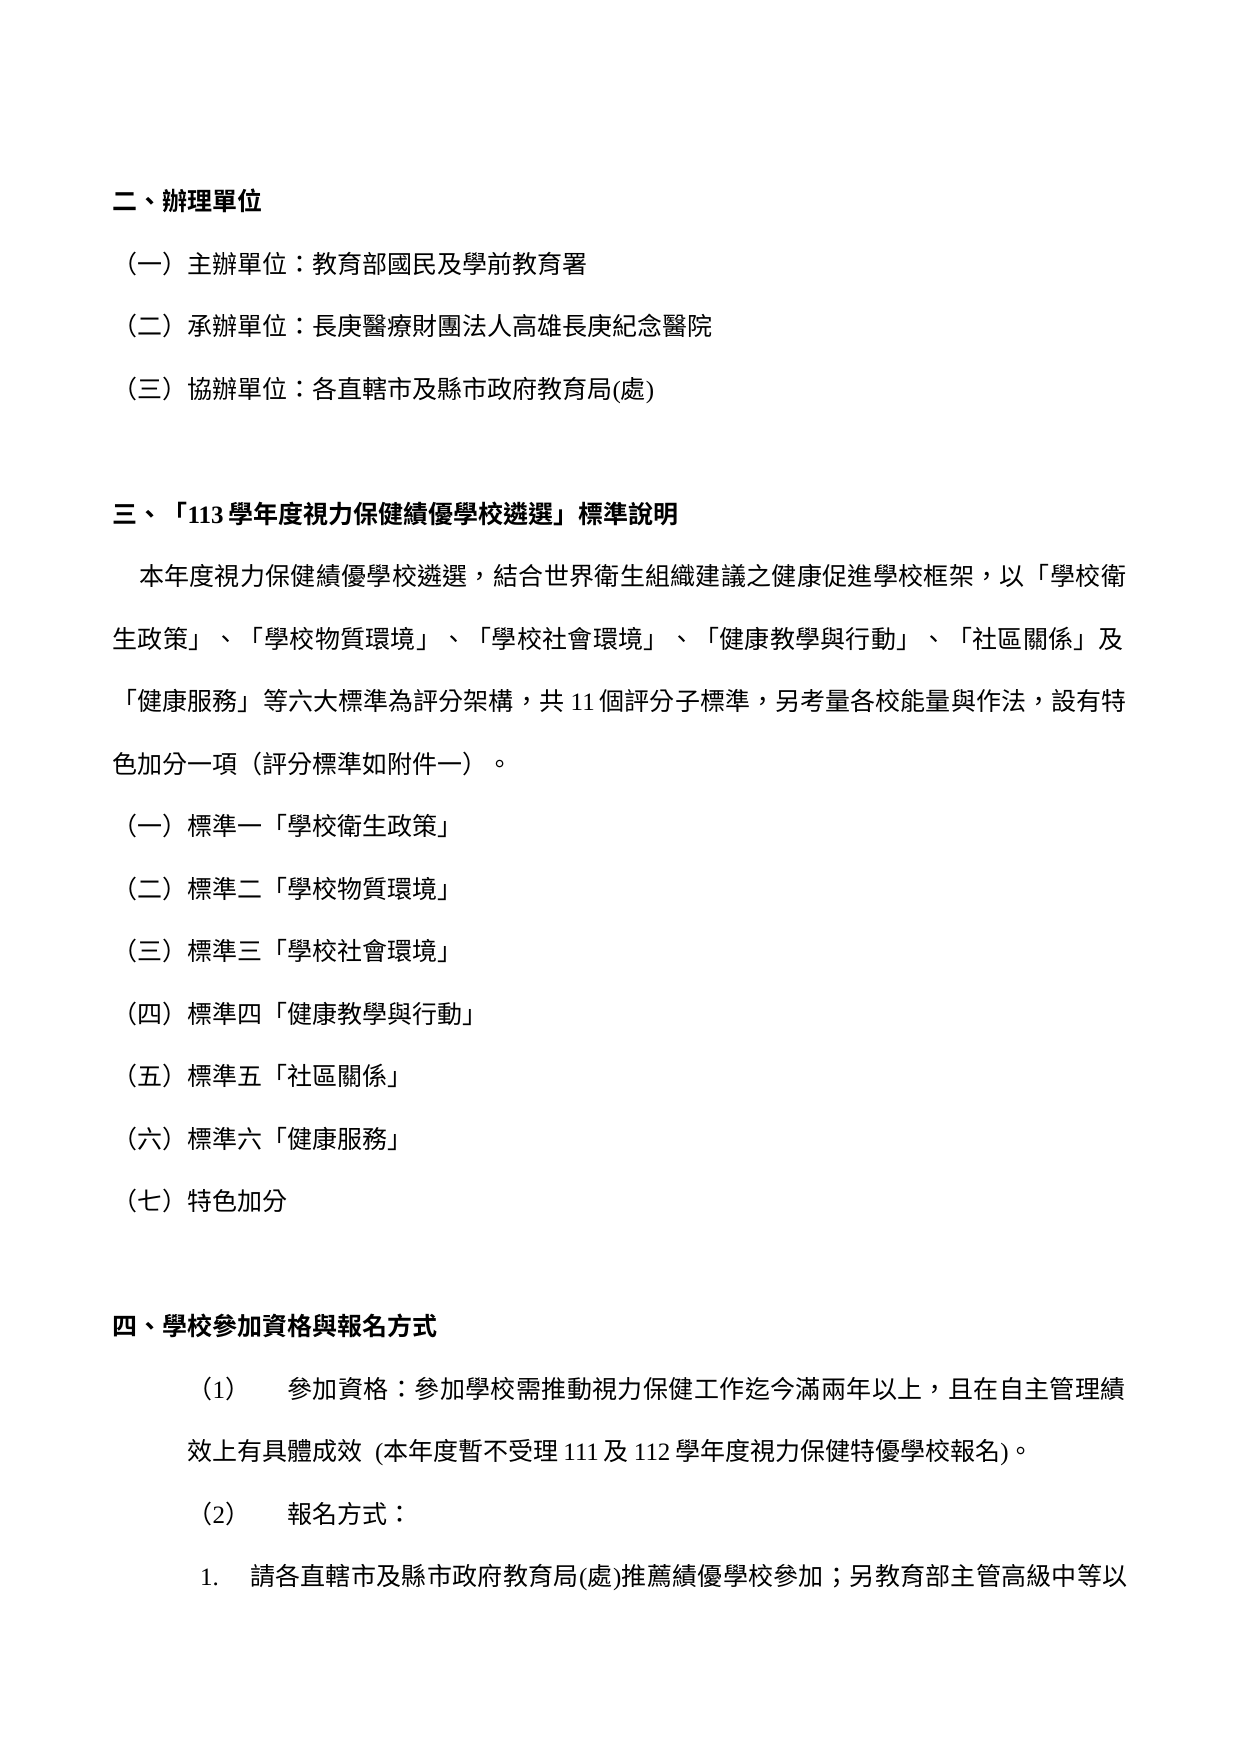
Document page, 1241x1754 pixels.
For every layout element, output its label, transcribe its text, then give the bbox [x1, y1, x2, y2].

text （一）主辦單位：教育部國民及學前教育署 [112, 221, 1128, 283]
text （三）協辦單位：各直轄市及縣市政府教育局(處) [112, 346, 1128, 408]
list 請各直轄市及縣市政府教育局(處)推薦績優學校參加；另教育部主管高級中等以 [200, 1533, 1128, 1596]
text 三、「113學年度視力保健績優學校遴選」標準說明 [112, 471, 1128, 533]
text （六）標準六「健康服務」 [112, 1096, 1128, 1158]
list 參加資格：參加學校需推動視力保健工作迄今滿兩年以上，且在自主管理績效上有具體成效 (本年度暫不受理111及112學年度視力保健特優學校報名)。 [187, 1346, 1128, 1471]
text （一）標準一「學校衛生政策」 [112, 783, 1128, 846]
text 四、學校參加資格與報名方式 [112, 1283, 1128, 1346]
text （二）承辦單位：長庚醫療財團法人高雄長庚紀念醫院 [112, 283, 1128, 346]
text （五）標準五「社區關係」 [112, 1033, 1128, 1096]
text 二、辦理單位 [112, 158, 1128, 221]
text （四）標準四「健康教學與行動」 [112, 971, 1128, 1033]
text （二）標準二「學校物質環境」 [112, 846, 1128, 908]
text （三）標準三「學校社會環境」 [112, 908, 1128, 971]
list 報名方式： [187, 1471, 1128, 1533]
text 本年度視力保健績優學校遴選，結合世界衛生組織建議之健康促進學校框架，以「學校衛生政策」、「學校物質環境」、「學校社會環境」、「健康教學與行動」、「社區關係」及「健康服務」等六大標準為評分架構，共11個評分子標準，另考量各校能量與作法，設有特色加分一項（評分標準如附件一）。 [112, 533, 1128, 783]
text （七）特色加分 [112, 1158, 1128, 1221]
